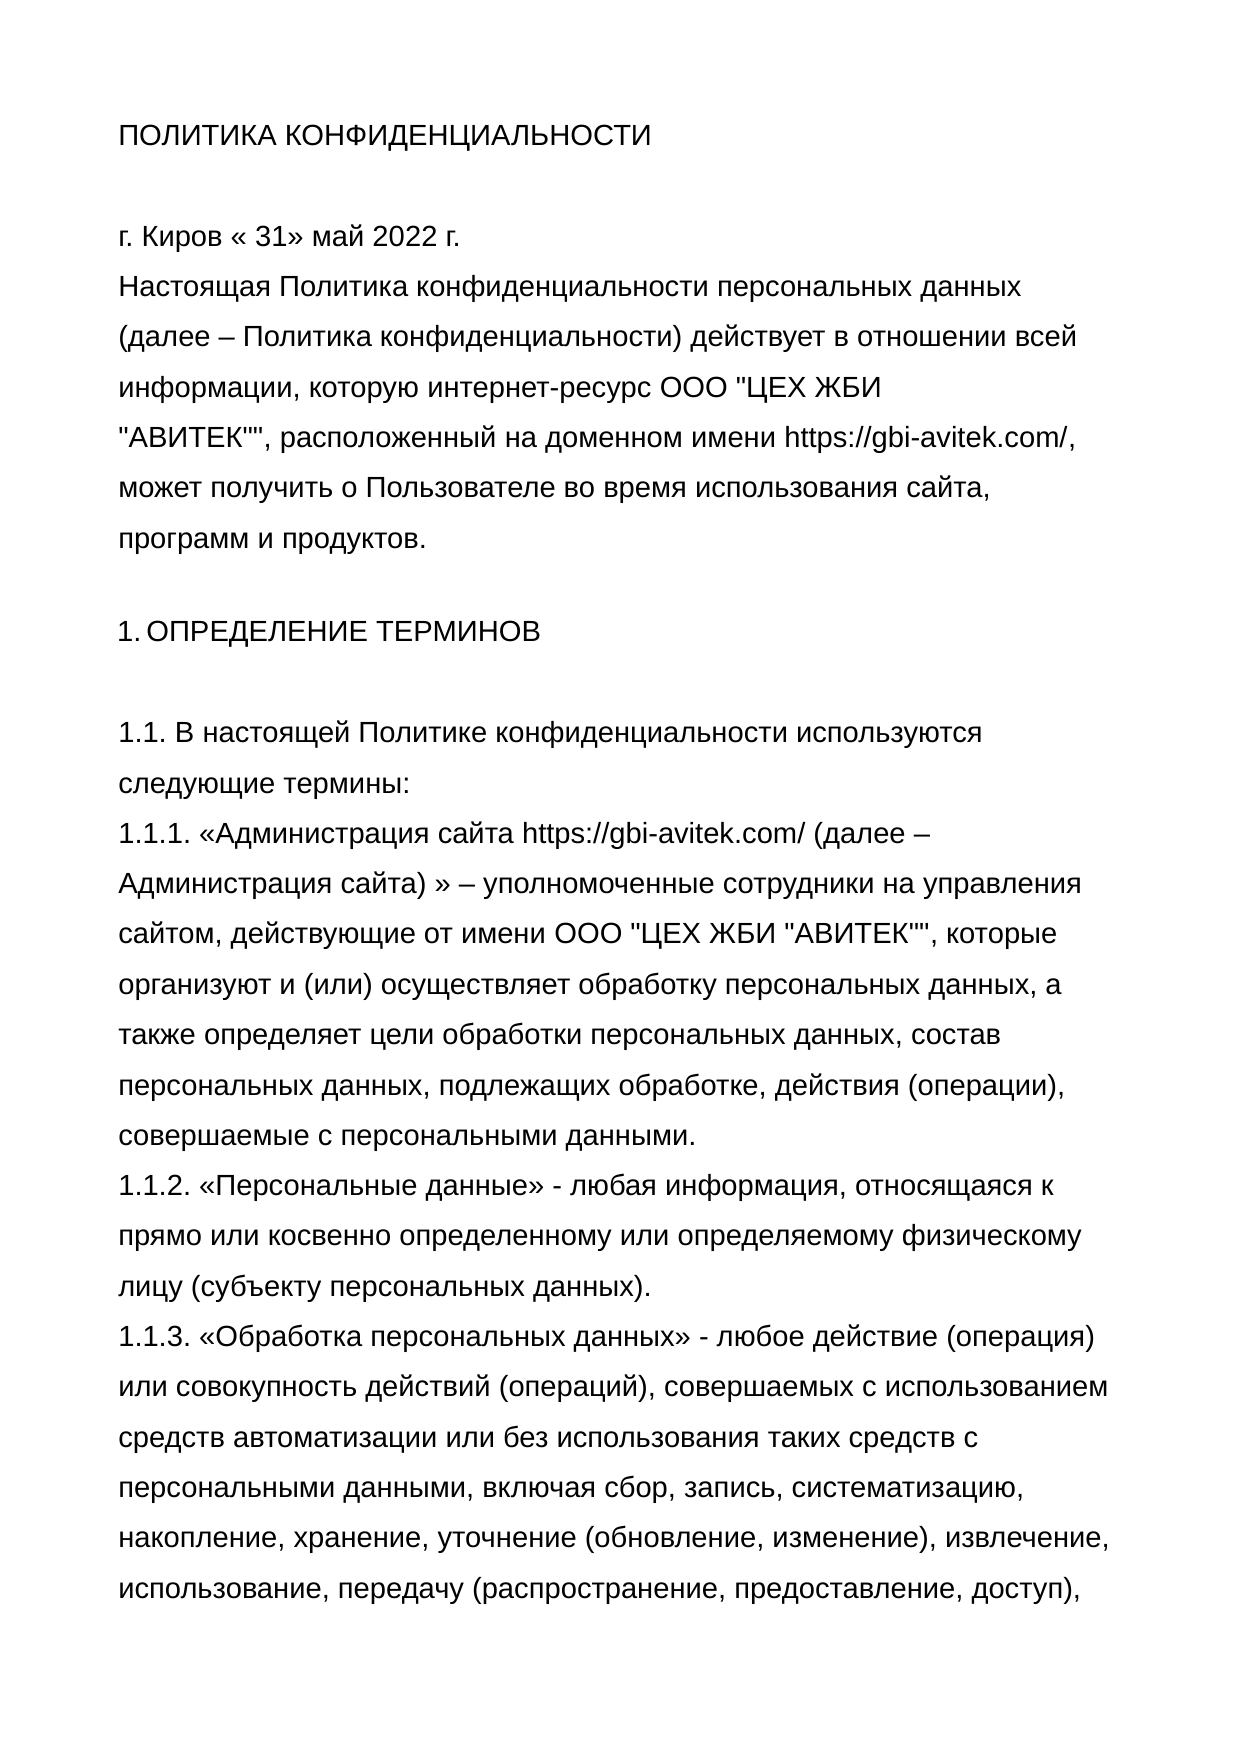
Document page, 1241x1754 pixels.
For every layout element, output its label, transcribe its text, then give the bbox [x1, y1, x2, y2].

text 1.1.2. «Персональные данные» - любая информация, относящаяся к прямо или косвенно определенному или определяемому физическому лицу (субъекту персональных данных). [118, 1168, 1122, 1302]
text г. Киров « 31» май 2022 г. [118, 219, 1122, 252]
text ПОЛИТИКА КОНФИДЕНЦИАЛЬНОСТИ [118, 118, 1122, 152]
list ОПРЕДЕЛЕНИЕ ТЕРМИНОВ [146, 614, 1122, 648]
text 1.1.1. «Администрация сайта https://gbi-avitek.com/ (далее – Администрация сайта) » – уполномоченные сотрудники на управления сайтом, действующие от имени ООО "ЦЕХ ЖБИ "АВИТЕК"", которые организуют и (или) осуществляет обработку персональных данных, а также определяет цели обработки персональных данных, состав персональных данных, подлежащих обработке, действия (операции), совершаемые с персональными данными. [118, 816, 1122, 1151]
text 1.1.3. «Обработка персональных данных» - любое действие (операция) или совокупность действий (операций), совершаемых с использованием средств автоматизации или без использования таких средств с персональными данными, включая сбор, запись, систематизацию, накопление, хранение, уточнение (обновление, изменение), извлечение, использование, передачу (распространение, предоставление, доступ), [118, 1319, 1122, 1604]
text 1.1. В настоящей Политике конфиденциальности используются следующие термины: [118, 715, 1122, 799]
text Настоящая Политика конфиденциальности персональных данных (далее – Политика конфиденциальности) действует в отношении всей информации, которую интернет-ресурс ООО "ЦЕХ ЖБИ "АВИТЕК"", расположенный на доменном имени https://gbi-avitek.com/, может получить о Пользователе во время использования сайта, программ и продуктов. [118, 269, 1122, 554]
